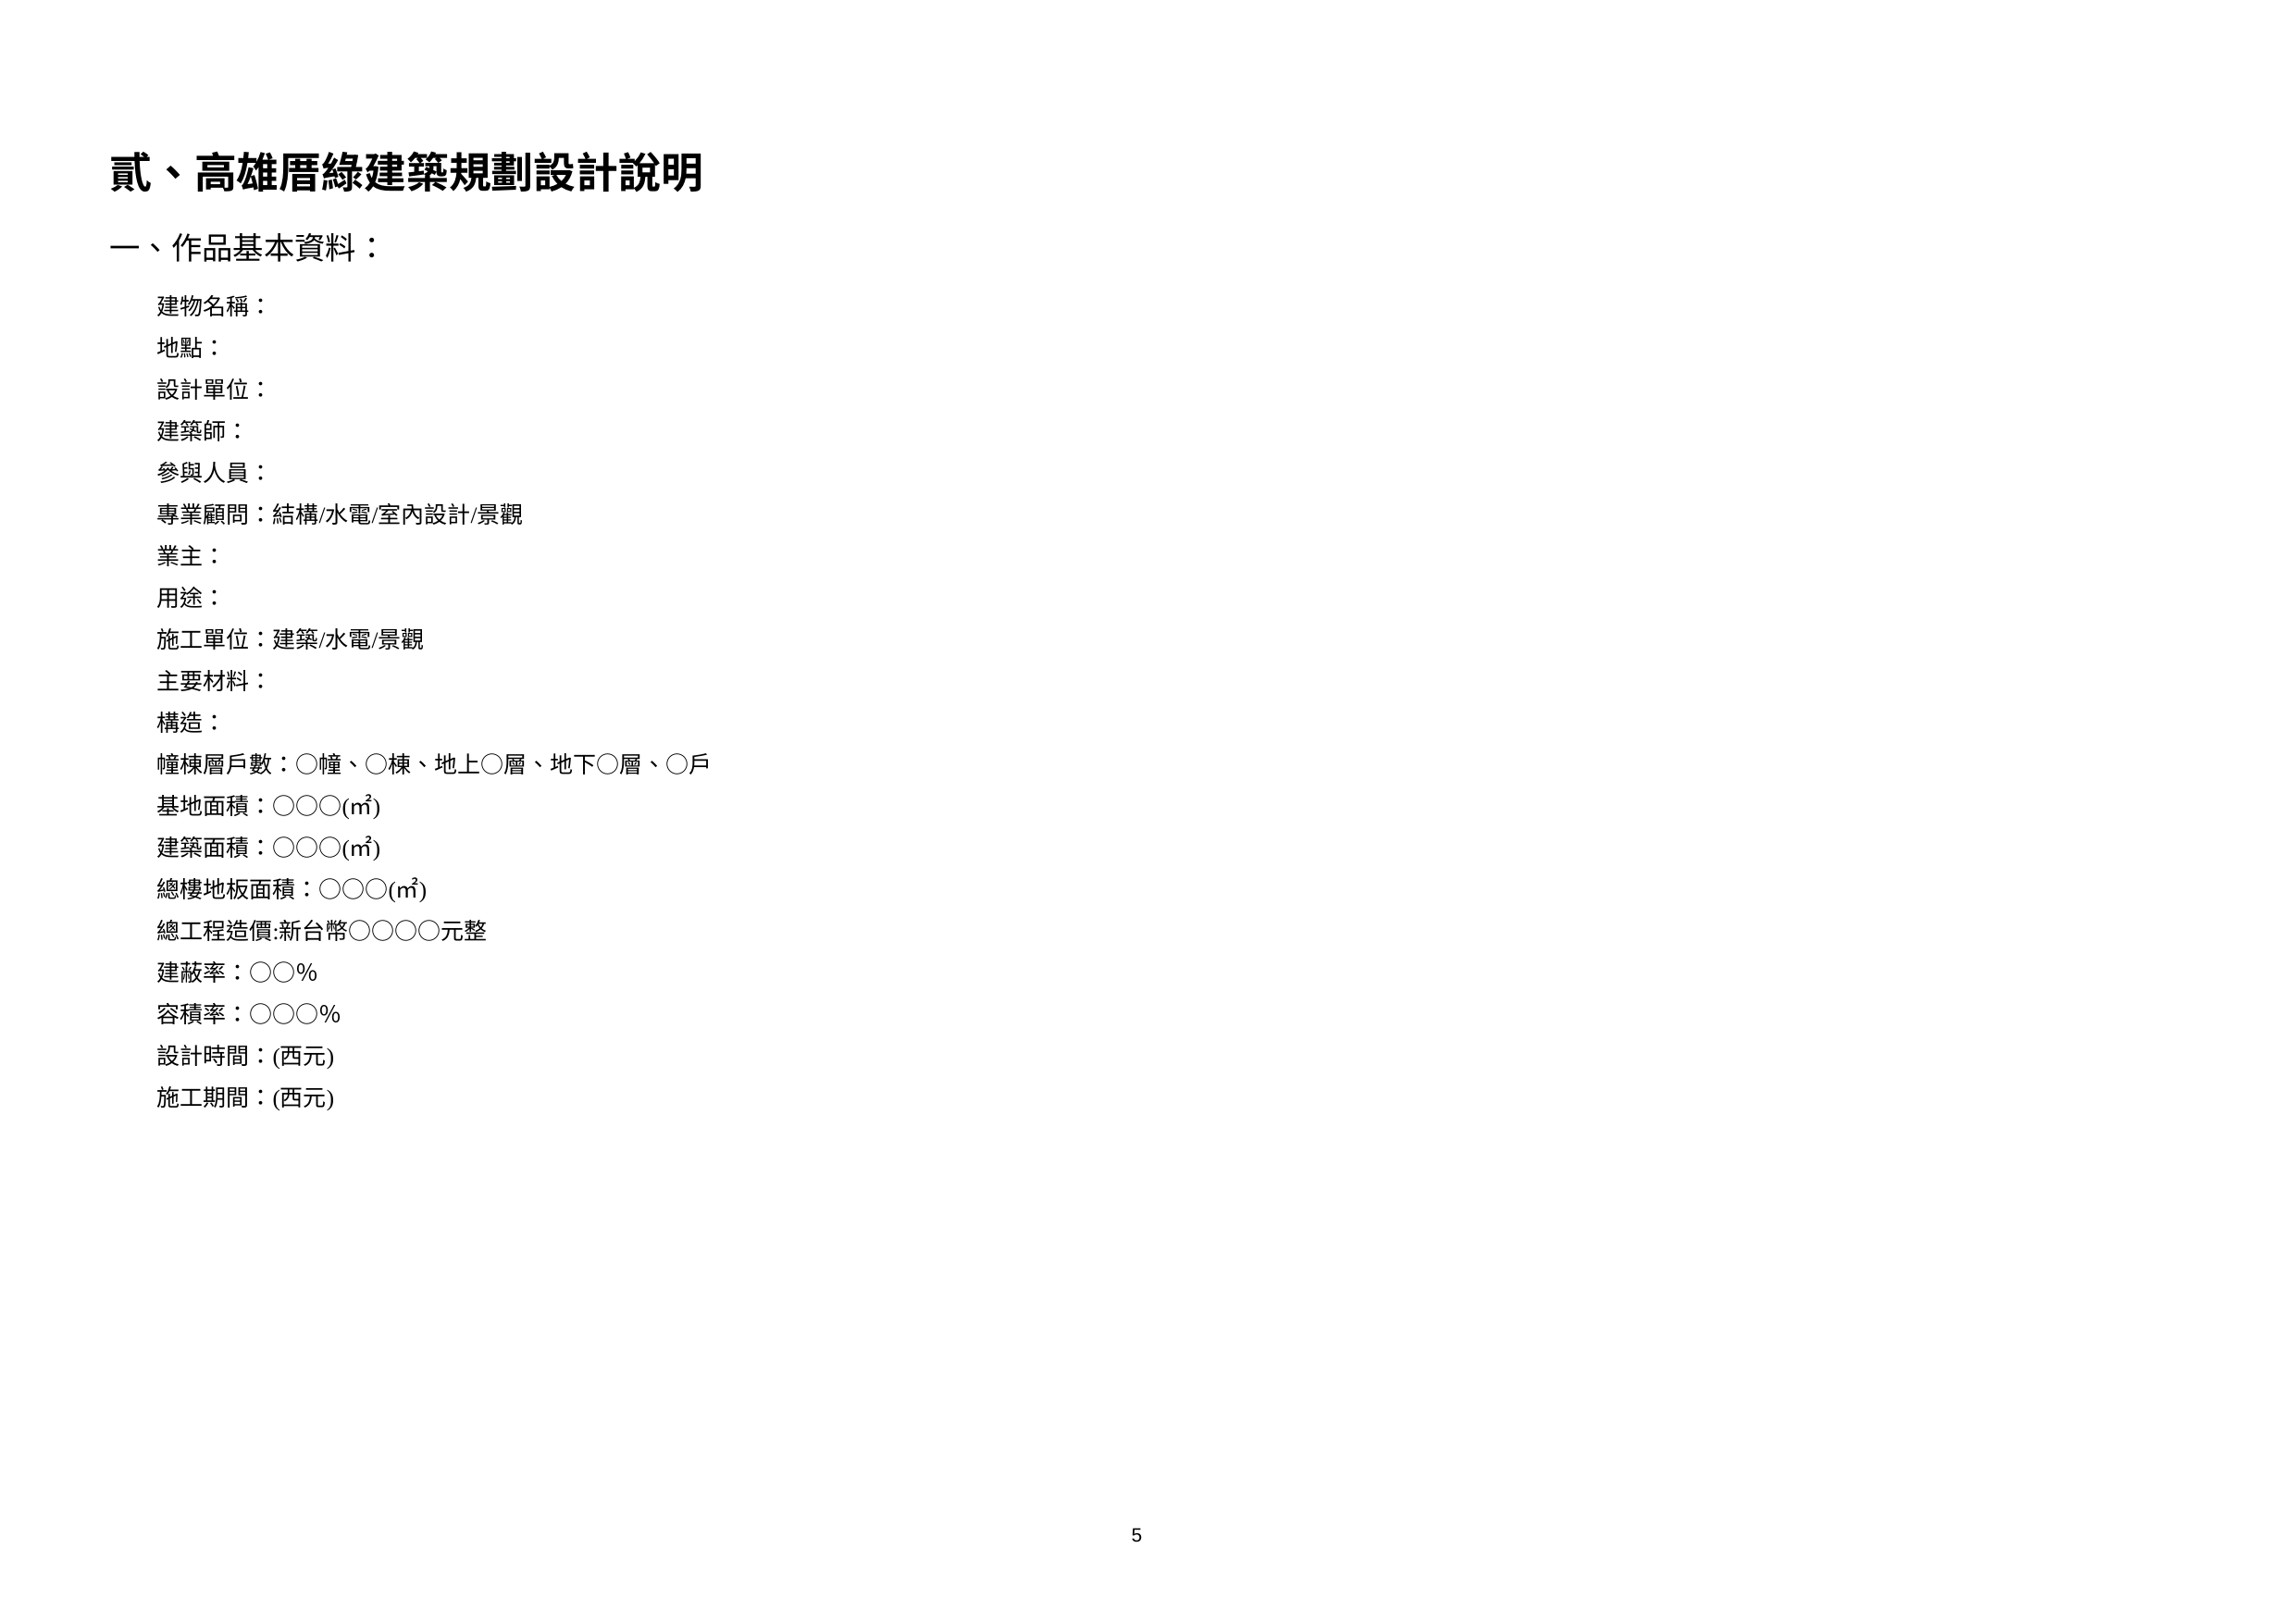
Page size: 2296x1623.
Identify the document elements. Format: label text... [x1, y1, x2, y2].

text 地點： [156, 329, 2164, 364]
text 參與人員： [156, 454, 2164, 489]
text 建築師： [156, 413, 2164, 447]
text 設計單位： [156, 371, 2164, 405]
text 構造： [156, 704, 2164, 738]
text 業主： [156, 538, 2164, 572]
text 幢棟層戶數：○幢、○棟、地上○層、地下○層、○戶 [156, 746, 2164, 780]
text 一、作品基本資料： [109, 211, 2164, 280]
text 施工期間：(西元) [156, 1079, 2164, 1113]
text 容積率：○○○％ [156, 996, 2164, 1030]
text 用途： [156, 579, 2164, 613]
text 設計時間：(西元) [156, 1037, 2164, 1072]
text 建物名稱： [156, 288, 2164, 322]
text 建蔽率：○○％ [156, 954, 2164, 988]
text 建築面積：○○○(㎡) [156, 829, 2164, 863]
text 基地面積：○○○(㎡) [156, 787, 2164, 822]
text 主要材料： [156, 663, 2164, 697]
text 貳、高雄厝綠建築規劃設計說明 [109, 135, 2164, 204]
text 專業顧問：結構/水電/室內設計/景觀 [156, 496, 2164, 530]
text 總工程造價:新台幣○○○○元整 [156, 912, 2164, 947]
text 施工單位：建築/水電/景觀 [156, 621, 2164, 655]
text 總樓地板面積：○○○(㎡) [156, 871, 2164, 905]
